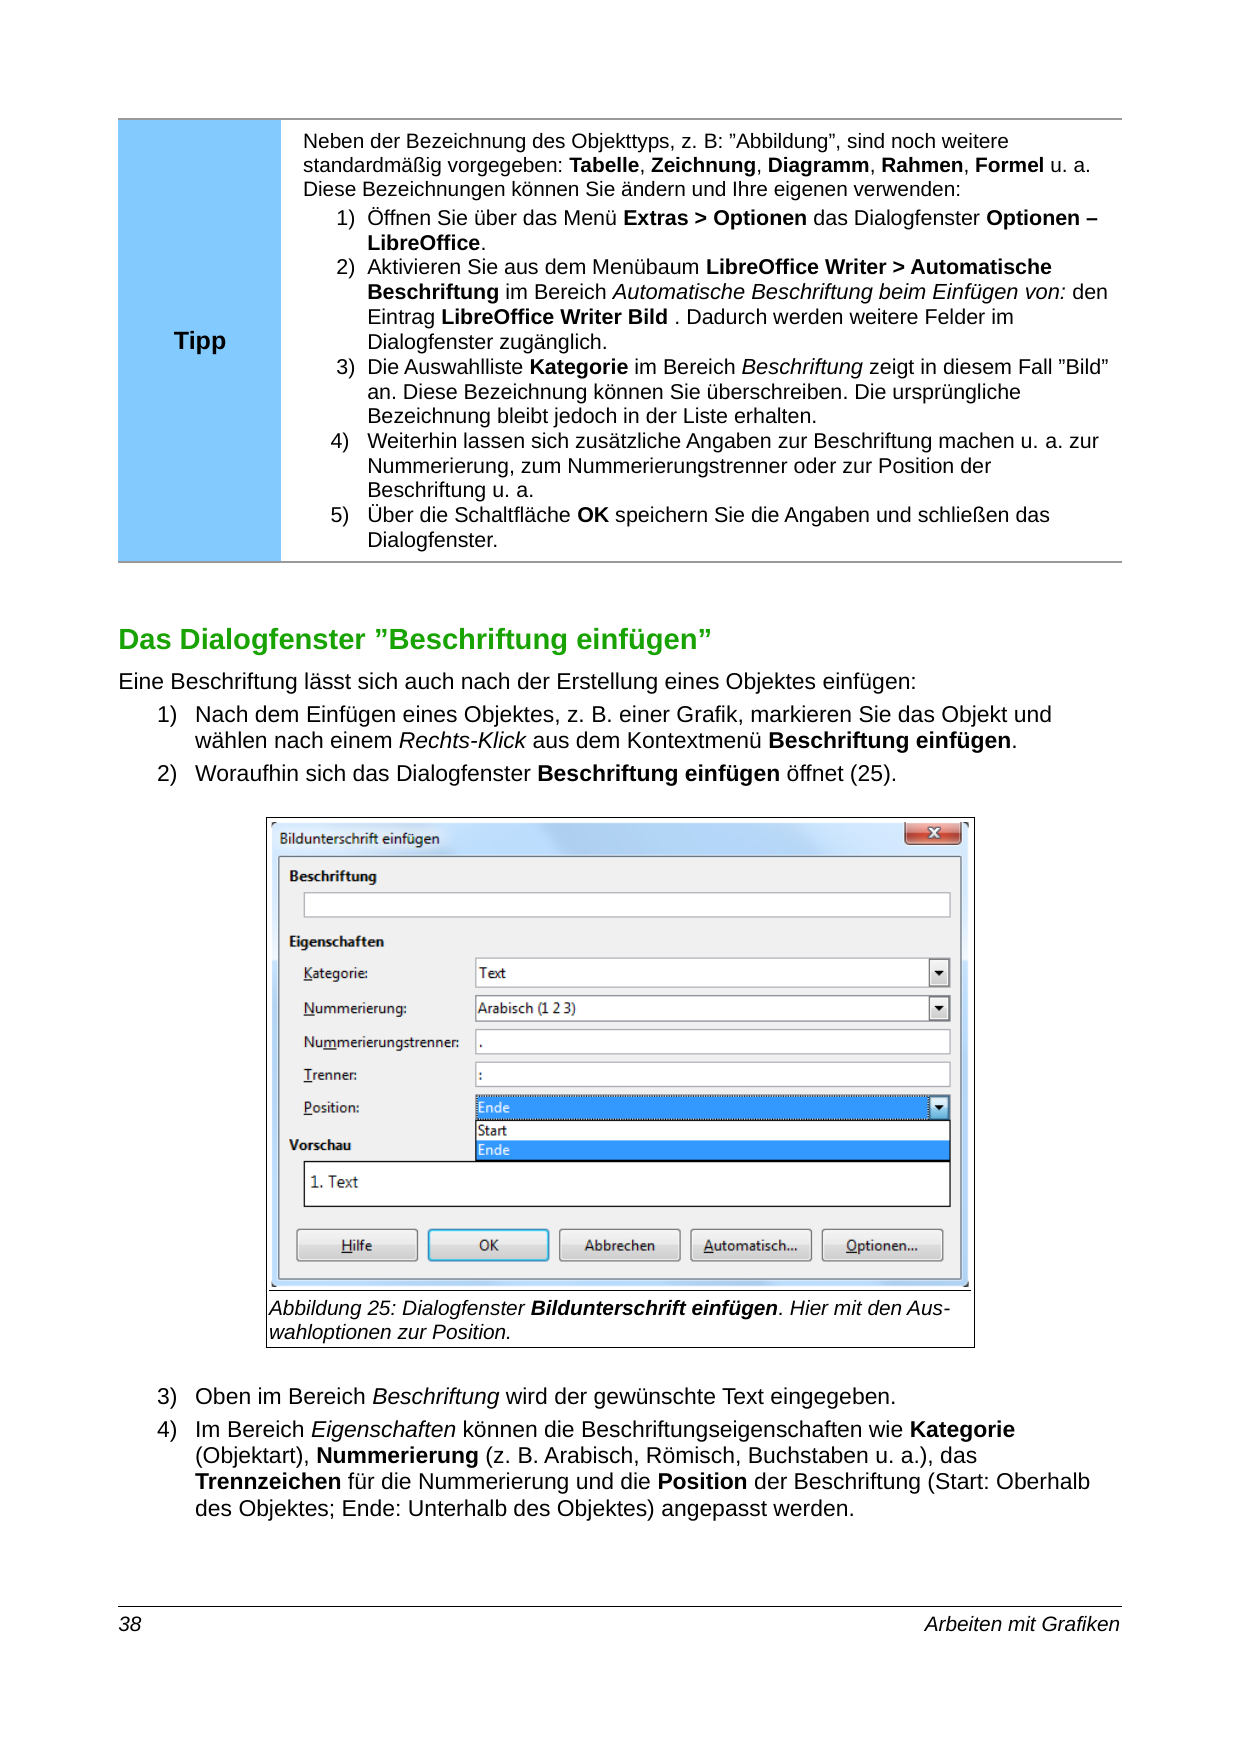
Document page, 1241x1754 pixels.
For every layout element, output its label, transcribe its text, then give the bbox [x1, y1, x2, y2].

list Eine Beschriftung lässt sich auch nach der Erstellung eines Objektes einfügen: [118, 668, 1122, 694]
list Oben im Bereich Beschriftung wird der gewünschte Text eingegeben. [177, 1383, 1122, 1409]
picture [271, 822, 969, 1287]
list Woraufhin sich das Dialogfenster Beschriftung einfügen öffnet (Abbildung 25). [177, 760, 1122, 786]
table_header Neben der Bezeichnung des Objekttyps, z. B: ”Abbildung”, sind noch weitere standardmäßig vorgegeben: Tabelle, Zeichnung, Diagramm, Rahmen, Formel u. a. Diese Bezeichnungen können Sie ändern und Ihre eigenen verwenden: Öffnen Sie über das Menü Extras > Optionen das Dialogfenster Optionen – LibreOffice. Aktivieren Sie aus dem Menübaum LibreOffice Writer > Automatische Beschriftung im Bereich Automatische Beschriftung beim Einfügen von: den Eintrag LibreOffice Writer Bild . Dadurch werden weitere Felder im Dialogfenster zugänglich. Die Auswahlliste Kategorie im Bereich Beschriftung zeigt in diesem Fall ”Bild” an. Diese Bezeichnung können Sie überschreiben. Die ursprüngliche Bezeichnung bleibt jedoch in der Liste erhalten. Weiterhin lassen sich zusätzliche Angaben zur Beschriftung machen u. a. zur Nummerierung, zum Nummerierungstrenner oder zur Position der Beschriftung u. a. Über die Schaltfläche OK speichern Sie die Angaben und schließen das Dialogfenster. [281, 120, 1122, 561]
table_header Tipp [118, 120, 281, 561]
text [269, 820, 971, 1290]
list Nach dem Einfügen eines Objektes, z. B. einer Grafik, markieren Sie das Objekt und wählen nach einem Rechts-Klick aus dem Kontextmenü Beschriftung einfügen. [177, 701, 1122, 754]
text Abbildung 25: Dialogfenster Bildunterschrift einfügen. Hier mit den Aus­wahloptionen zur Position. [269, 1291, 971, 1344]
subtitle Das Dialogfenster ”Beschriftung einfügen” [118, 622, 1122, 656]
list Im Bereich Eigenschaften können die Beschriftungseigenschaften wie Kategorie (Objektart), Nummerierung (z. B. Arabisch, Römisch, Buchstaben u. a.), das Trennzeichen für die Nummerierung und die Position der Beschriftung (Start: Oberhalb des Objektes; Ende: Unterhalb des Objektes) angepasst werden. [177, 1416, 1122, 1521]
